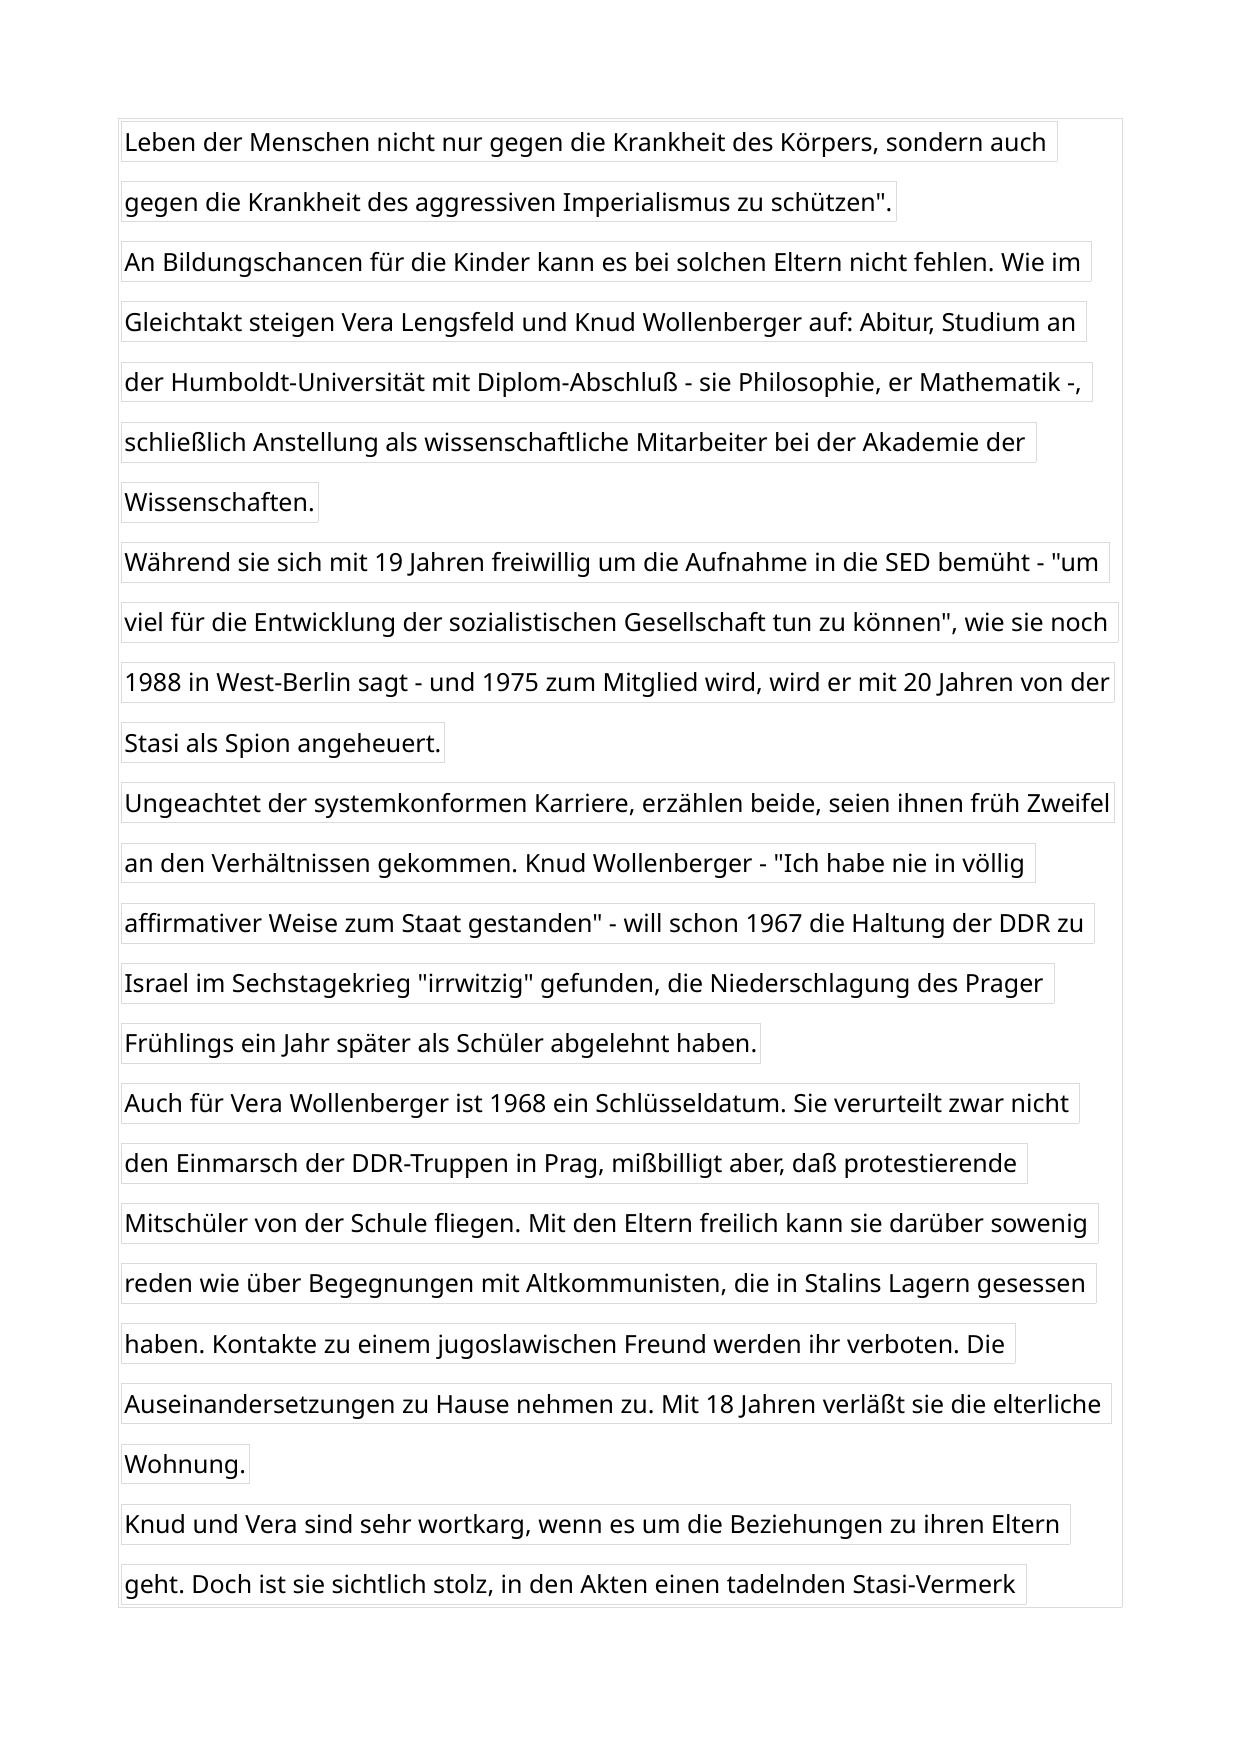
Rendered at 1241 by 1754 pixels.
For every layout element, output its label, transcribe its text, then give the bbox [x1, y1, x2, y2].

text Während sie sich mit 19 Jahren freiwillig um die Aufnahme in die SED bemüht - "um viel für die Entwicklung der sozialistischen Gesellschaft tun zu können", wie sie noch 1988 in West-Berlin sagt - und 1975 zum Mitglied wird, wird er mit 20 Jahren von der Stasi als Spion angeheuert. [119, 539, 1122, 762]
text An Bildungschancen für die Kinder kann es bei solchen Eltern nicht fehlen. Wie im Gleichtakt steigen Vera Lengsfeld und Knud Wollenberger auf: Abitur, Studium an der Humboldt-Universität mit Diplom-Abschluß - sie Philosophie, er Mathematik -, schließlich Anstellung als wissenschaftliche Mitarbeiter bei der Akademie der Wissenschaften. [119, 238, 1122, 522]
text Knud und Vera sind sehr wortkarg, wenn es um die Beziehungen zu ihren Eltern geht. Doch ist sie sichtlich stolz, in den Akten einen tadelnden Stasi-Vermerk [119, 1501, 1122, 1607]
text Leben der Menschen nicht nur gegen die Krankheit des Körpers, sondern auch gegen die Krankheit des aggressiven Imperialismus zu schützen". [119, 119, 1122, 221]
text Ungeachtet der systemkonformen Karriere, erzählen beide, seien ihnen früh Zweifel an den Verhältnissen gekommen. Knud Wollenberger - "Ich habe nie in völlig affirmativer Weise zum Staat gestanden" - will schon 1967 die Haltung der DDR zu Israel im Sechstagekrieg "irrwitzig" gefunden, die Niederschlagung des Prager Frühlings ein Jahr später als Schüler abgelehnt haben. [119, 779, 1122, 1063]
text Auch für Vera Wollenberger ist 1968 ein Schlüsseldatum. Sie verurteilt zwar nicht den Einmarsch der DDR-Truppen in Prag, mißbilligt aber, daß protestierende Mitschüler von der Schule fliegen. Mit den Eltern freilich kann sie darüber sowenig reden wie über Begegnungen mit Altkommunisten, die in Stalins Lagern gesessen haben. Kontakte zu einem jugoslawischen Freund werden ihr verboten. Die Auseinandersetzungen zu Hause nehmen zu. Mit 18 Jahren verläßt sie die elterliche Wohnung. [119, 1080, 1122, 1483]
